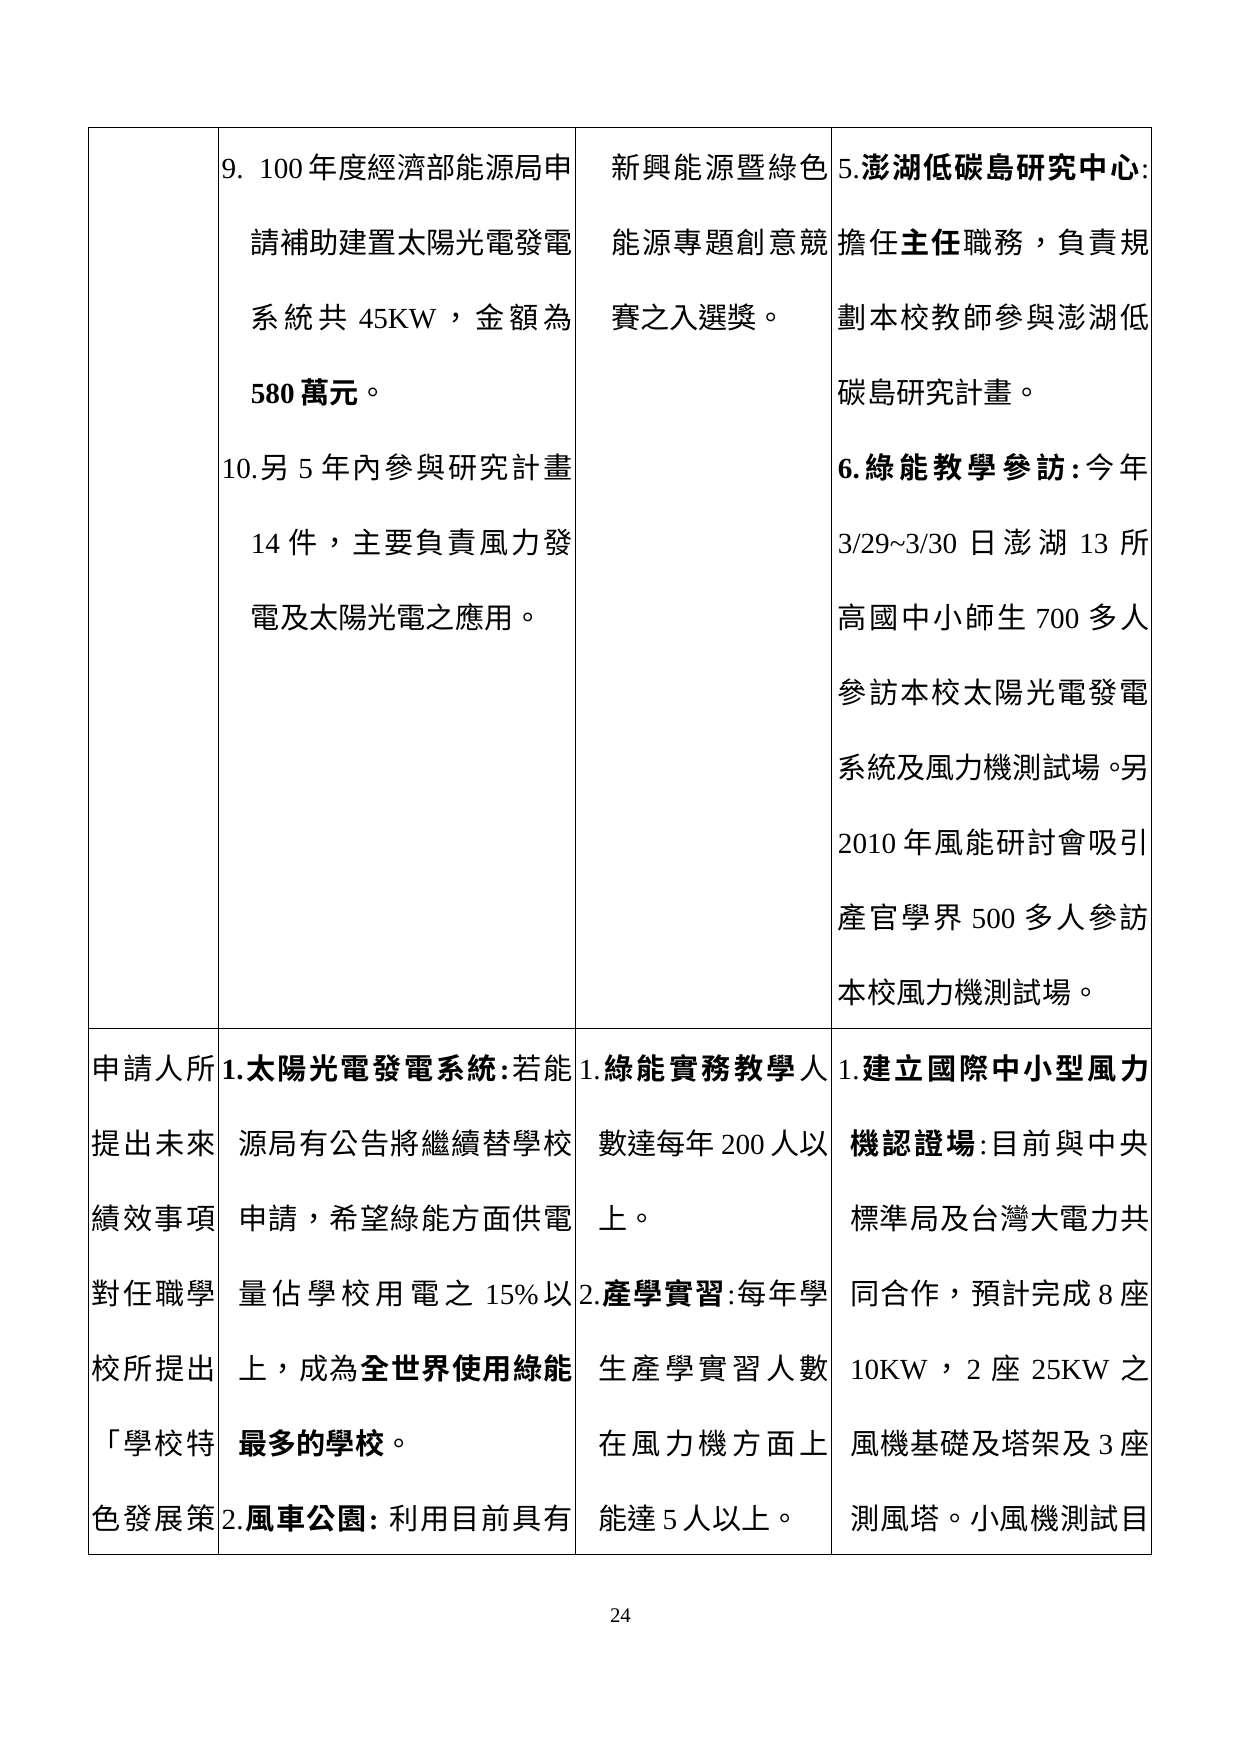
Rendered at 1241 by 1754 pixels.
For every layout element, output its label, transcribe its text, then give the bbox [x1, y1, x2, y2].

table_cell [89, 128, 218, 1028]
table_cell 1.太陽光電發電系統:若能源局有公告將繼續替學校申請，希望綠能方面供電量佔學校用電之15%以上，成為全世界使用綠能最多的學校。 2.風車公園: 利用目前具有 [219, 1029, 575, 1554]
table_cell 1.建立國際中小型風力機認證場:目前與中央標準局及台灣大電力共同合作，預計完成8座10KW，2座25KW之風機基礎及塔架及3座測風塔。小風機測試目 [832, 1029, 1151, 1554]
table_cell 新興能源暨綠色能源專題創意競賽之入選獎。 [576, 128, 831, 1028]
table_cell 5.澎湖低碳島研究中心:擔任主任職務，負責規劃本校教師參與澎湖低碳島研究計畫。 6.綠能教學參訪:今年3/29~3/30日澎湖13所高國中小師生700多人參訪本校太陽光電發電系統及風力機測試場。另2010年風能研討會吸引產官學界500多人參訪本校風力機測試場。 [832, 128, 1151, 1028]
table_cell 1.綠能實務教學人數達每年200人以上。 2.產學實習:每年學生產學實習人數在風力機方面上能達5人以上。 [576, 1029, 831, 1554]
table_cell 申請人所提出未來績效事項對任職學校所提出「學校特色發展策 [89, 1029, 218, 1554]
table_cell 100年度經濟部能源局申請補助建置太陽光電發電系統共45KW，金額為580萬元。 10.另5年內參與研究計畫14件，主要負責風力發電及太陽光電之應用。 [219, 128, 575, 1028]
